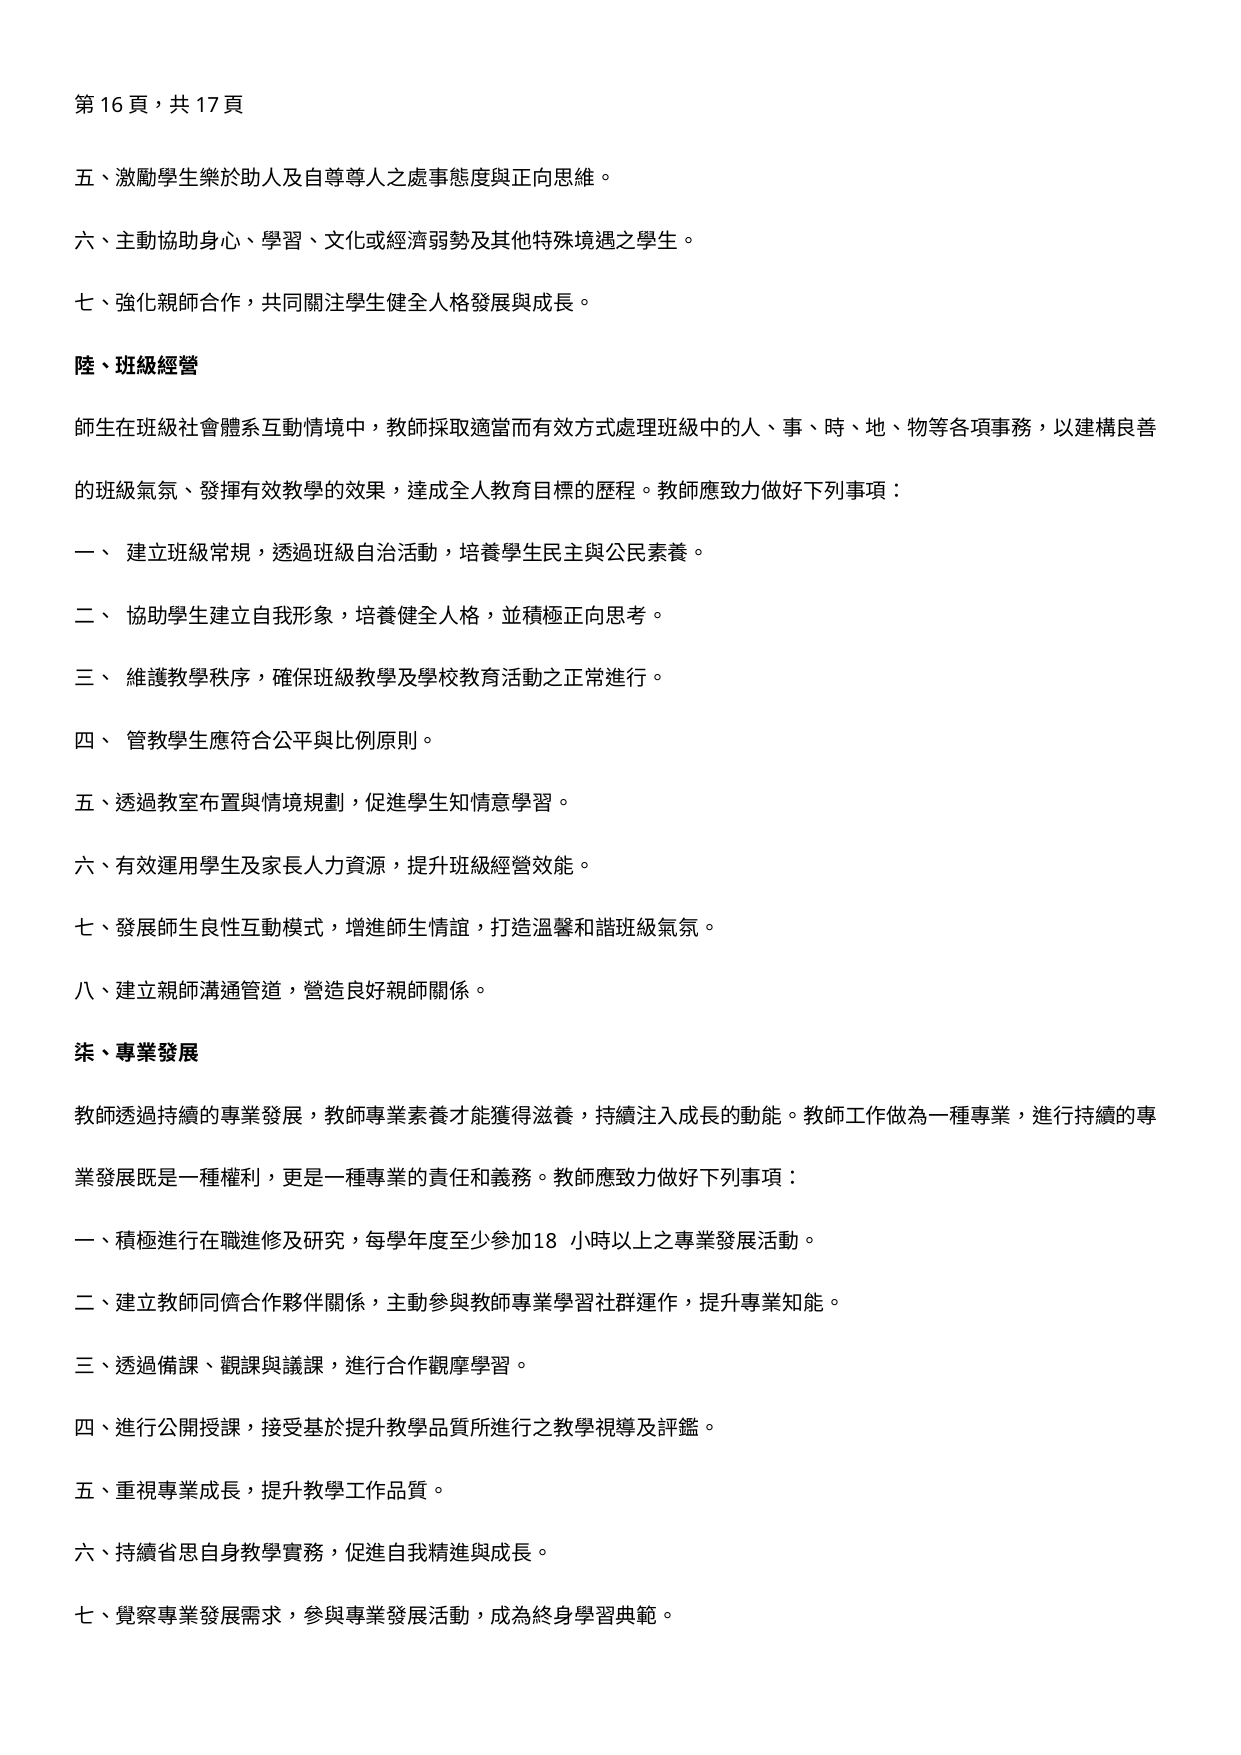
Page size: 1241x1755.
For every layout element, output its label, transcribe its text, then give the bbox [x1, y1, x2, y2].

text 二、建立教師同儕合作夥伴關係，主動參與教師專業學習社群運作，提升專業知能。 [74, 1260, 1166, 1322]
text 一、 建立班級常規，透過班級自治活動，培養學生民主與公民素養。 [74, 510, 1166, 572]
text 柒、專業發展 [74, 1010, 1166, 1072]
text 六、持續省思自身教學實務，促進自我精進與成長。 [74, 1510, 1166, 1572]
text 三、 維護教學秩序，確保班級教學及學校教育活動之正常進行。 [74, 635, 1166, 697]
text 六、有效運用學生及家長人力資源，提升班級經營效能。 [74, 822, 1166, 885]
text 七、強化親師合作，共同關注學生健全人格發展與成長。 [74, 260, 1166, 322]
text 二、 協助學生建立自我形象，培養健全人格，並積極正向思考。 [74, 572, 1166, 635]
text 七、覺察專業發展需求，參與專業發展活動，成為終身學習典範。 [74, 1572, 1166, 1635]
text 教師透過持續的專業發展，教師專業素養才能獲得滋養，持續注入成長的動能。教師工作做為一種專業，進行持續的專業發展既是一種權利，更是一種專業的責任和義務。教師應致力做好下列事項： [74, 1072, 1166, 1197]
text 五、透過教室布置與情境規劃，促進學生知情意學習。 [74, 760, 1166, 822]
text 四、 管教學生應符合公平與比例原則。 [74, 697, 1166, 760]
text 四、進行公開授課，接受基於提升教學品質所進行之教學視導及評鑑。 [74, 1385, 1166, 1447]
text 八、建立親師溝通管道，營造良好親師關係。 [74, 947, 1166, 1010]
text 七、發展師生良性互動模式，增進師生情誼，打造溫馨和諧班級氣氛。 [74, 885, 1166, 947]
text 一、積極進行在職進修及研究，每學年度至少參加18 小時以上之專業發展活動。 [74, 1197, 1166, 1260]
text 六、主動協助身心、學習、文化或經濟弱勢及其他特殊境遇之學生。 [74, 197, 1166, 260]
text 五、激勵學生樂於助人及自尊尊人之處事態度與正向思維。 [74, 135, 1166, 197]
text 三、透過備課、觀課與議課，進行合作觀摩學習。 [74, 1322, 1166, 1385]
text 陸、班級經營 [74, 322, 1166, 385]
text 師生在班級社會體系互動情境中，教師採取適當而有效方式處理班級中的人、事、時、地、物等各項事務，以建構良善的班級氣氛、發揮有效教學的效果，達成全人教育目標的歷程。教師應致力做好下列事項： [74, 385, 1166, 510]
text 五、重視專業成長，提升教學工作品質。 [74, 1447, 1166, 1510]
